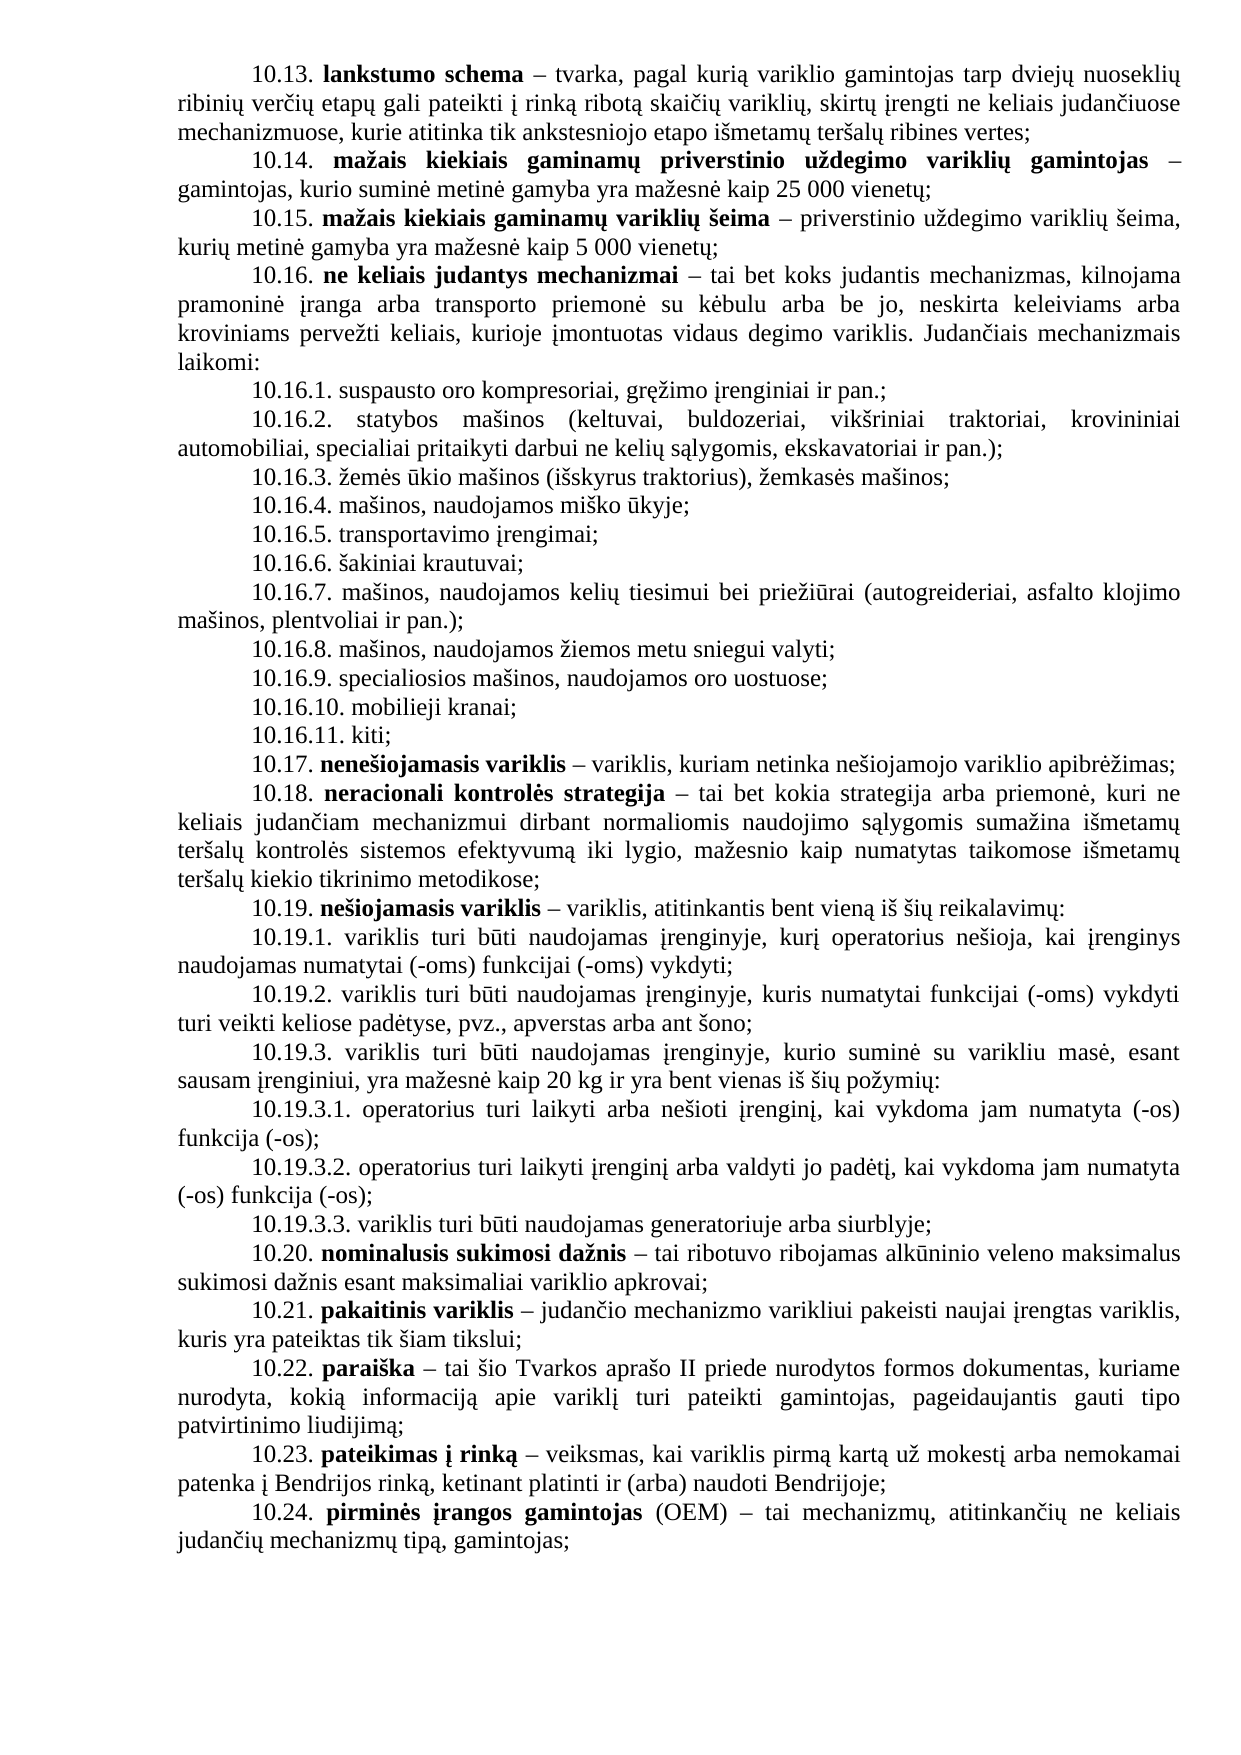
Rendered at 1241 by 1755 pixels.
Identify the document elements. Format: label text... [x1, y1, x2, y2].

text 10.22. paraiška – tai šio Tvarkos aprašo II priede nurodytos formos dokumentas, kuriame nurodyta, kokią informaciją apie variklį turi pateikti gamintojas, pageidaujantis gauti tipo patvirtinimo liudijimą; [177, 1353, 1181, 1439]
text 10.16.11. kiti; [177, 720, 1181, 749]
text 10.19.2. variklis turi būti naudojamas įrenginyje, kuris numatytai funkcijai (-oms) vykdyti turi veikti keliose padėtyse, pvz., apverstas arba ant šono; [177, 979, 1181, 1037]
text 10.21. pakaitinis variklis – judančio mechanizmo varikliui pakeisti naujai įrengtas variklis, kuris yra pateiktas tik šiam tikslui; [177, 1295, 1181, 1353]
text 10.16.2. statybos mašinos (keltuvai, buldozeriai, vikšriniai traktoriai, krovininiai automobiliai, specialiai pritaikyti darbui ne kelių sąlygomis, ekskavatoriai ir pan.); [177, 404, 1181, 462]
text 10.19.3.2. operatorius turi laikyti įrenginį arba valdyti jo padėtį, kai vykdoma jam numatyta (-os) funkcija (-os); [177, 1152, 1181, 1209]
text 10.16.9. specialiosios mašinos, naudojamos oro uostuose; [177, 663, 1181, 692]
text 10.16.7. mašinos, naudojamos kelių tiesimui bei priežiūrai (autogreideriai, asfalto klojimo mašinos, plentvoliai ir pan.); [177, 577, 1181, 634]
text 10.16.1. suspausto oro kompresoriai, gręžimo įrenginiai ir pan.; [177, 375, 1181, 404]
text 10.19. nešiojamasis variklis – variklis, atitinkantis bent vieną iš šių reikalavimų: [177, 893, 1181, 922]
text 10.13. lankstumo schema – tvarka, pagal kurią variklio gamintojas tarp dviejų nuoseklių ribinių verčių etapų gali pateikti į rinką ribotą skaičių variklių, skirtų įrengti ne keliais judančiuose mechanizmuose, kurie atitinka tik ankstesniojo etapo išmetamų teršalų ribines vertes; [177, 59, 1181, 145]
text 10.18. neracionali kontrolės strategija – tai bet kokia strategija arba priemonė, kuri ne keliais judančiam mechanizmui dirbant normaliomis naudojimo sąlygomis sumažina išmetamų teršalų kontrolės sistemos efektyvumą iki lygio, mažesnio kaip numatytas taikomose išmetamų teršalų kiekio tikrinimo metodikose; [177, 778, 1181, 893]
text 10.19.3.3. variklis turi būti naudojamas generatoriuje arba siurblyje; [177, 1209, 1181, 1238]
text 10.16.3. žemės ūkio mašinos (išskyrus traktorius), žemkasės mašinos; [177, 462, 1181, 490]
text 10.16.10. mobilieji kranai; [177, 692, 1181, 720]
text 10.16.8. mašinos, naudojamos žiemos metu sniegui valyti; [177, 634, 1181, 663]
text 10.19.3.1. operatorius turi laikyti arba nešioti įrenginį, kai vykdoma jam numatyta (-os) funkcija (-os); [177, 1094, 1181, 1152]
text 10.17. nenešiojamasis variklis – variklis, kuriam netinka nešiojamojo variklio apibrėžimas; [177, 749, 1181, 778]
text 10.19.1. variklis turi būti naudojamas įrenginyje, kurį operatorius nešioja, kai įrenginys naudojamas numatytai (-oms) funkcijai (-oms) vykdyti; [177, 922, 1181, 979]
text 10.23. pateikimas į rinką – veiksmas, kai variklis pirmą kartą už mokestį arba nemokamai patenka į Bendrijos rinką, ketinant platinti ir (arba) naudoti Bendrijoje; [177, 1439, 1181, 1497]
text 10.15. mažais kiekiais gaminamų variklių šeima – priverstinio uždegimo variklių šeima, kurių metinė gamyba yra mažesnė kaip 5 000 vienetų; [177, 203, 1181, 260]
text 10.16. ne keliais judantys mechanizmai – tai bet koks judantis mechanizmas, kilnojama pramoninė įranga arba transporto priemonė su kėbulu arba be jo, neskirta keleiviams arba kroviniams pervežti keliais, kurioje įmontuotas vidaus degimo variklis. Judančiais mechanizmais laikomi: [177, 260, 1181, 375]
text 10.16.5. transportavimo įrengimai; [177, 519, 1181, 548]
text 10.14. mažais kiekiais gaminamų priverstinio uždegimo variklių gamintojas – gamintojas, kurio suminė metinė gamyba yra mažesnė kaip 25 000 vienetų; [177, 145, 1181, 203]
text 10.16.6. šakiniai krautuvai; [177, 548, 1181, 577]
text 10.20. nominalusis sukimosi dažnis – tai ribotuvo ribojamas alkūninio veleno maksimalus sukimosi dažnis esant maksimaliai variklio apkrovai; [177, 1238, 1181, 1295]
text 10.24. pirminės įrangos gamintojas (OEM) – tai mechanizmų, atitinkančių ne keliais judančių mechanizmų tipą, gamintojas; [177, 1497, 1181, 1554]
text 10.16.4. mašinos, naudojamos miško ūkyje; [177, 490, 1181, 519]
text 10.19.3. variklis turi būti naudojamas įrenginyje, kurio suminė su varikliu masė, esant sausam įrenginiui, yra mažesnė kaip 20 kg ir yra bent vienas iš šių požymių: [177, 1037, 1181, 1094]
